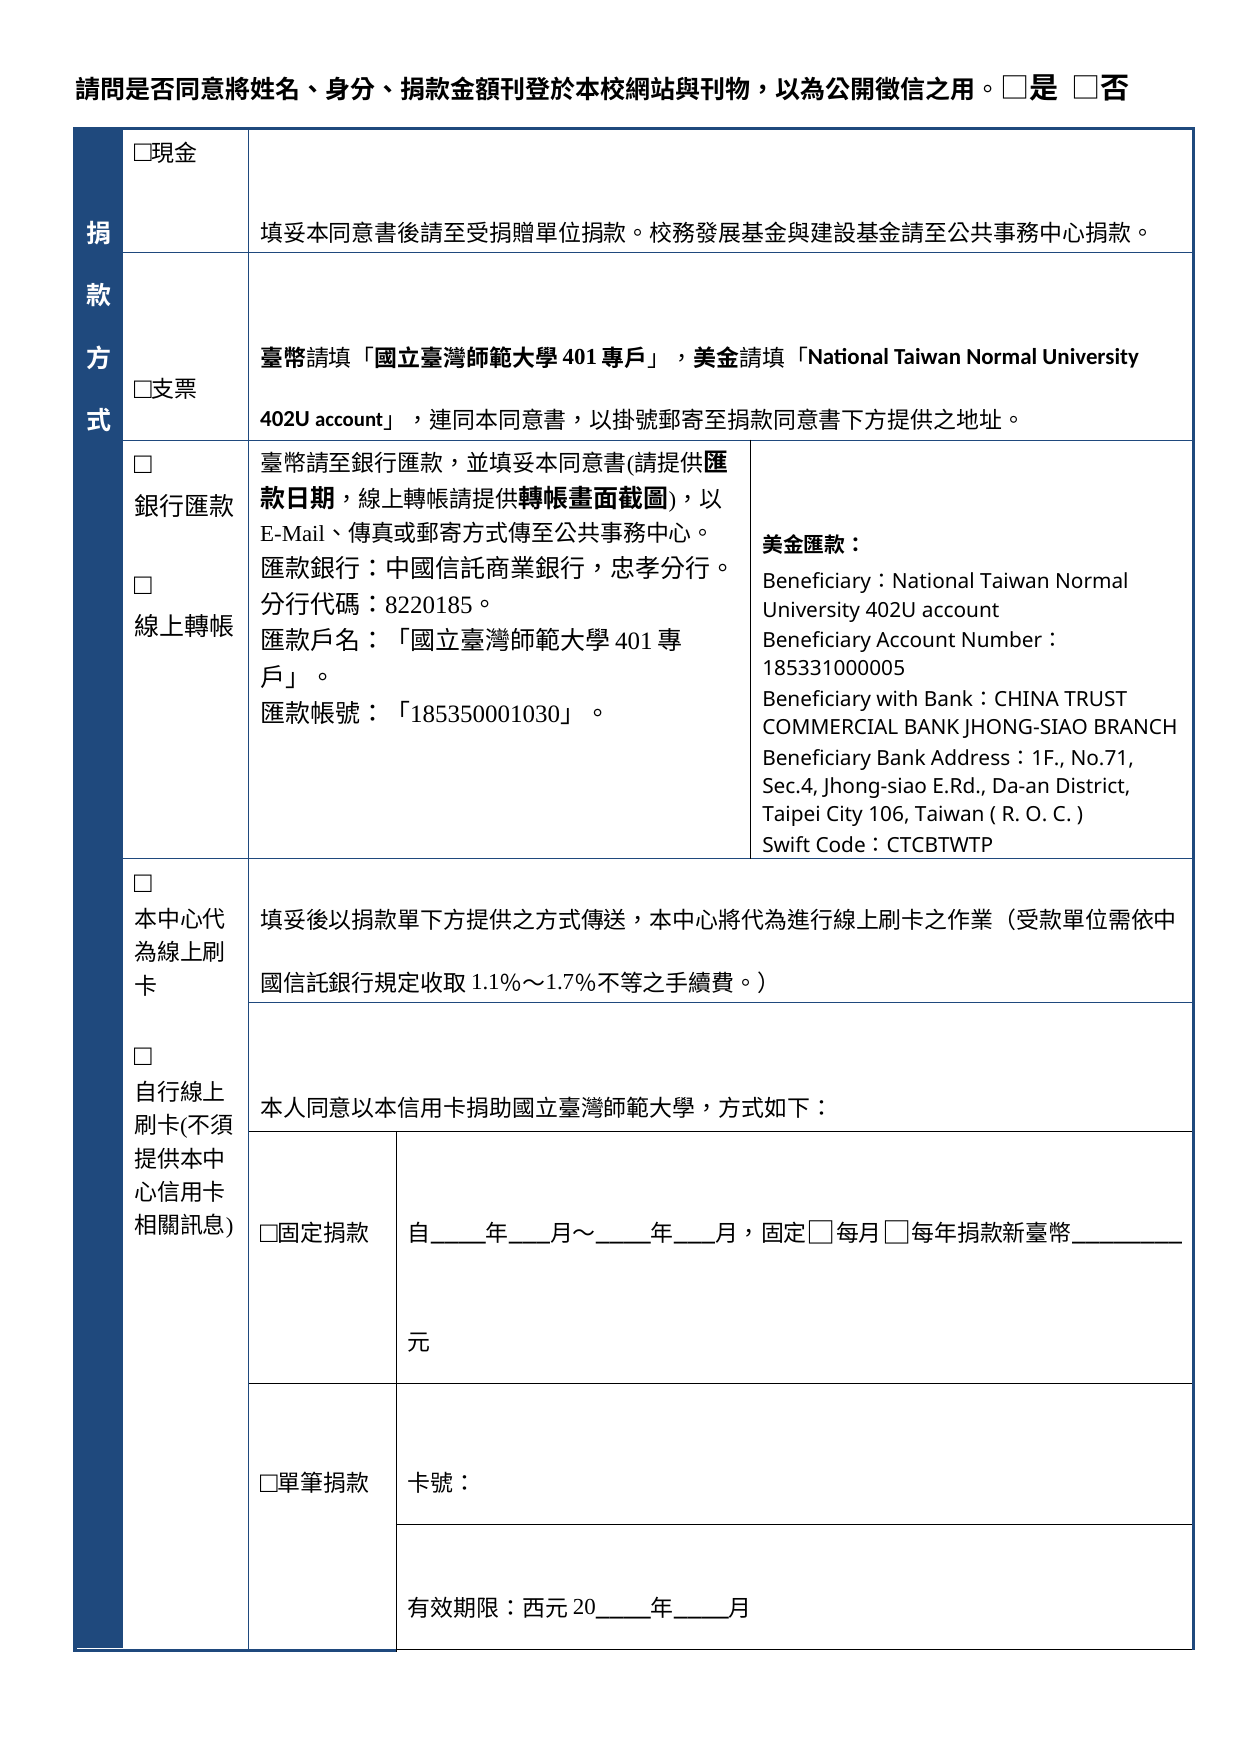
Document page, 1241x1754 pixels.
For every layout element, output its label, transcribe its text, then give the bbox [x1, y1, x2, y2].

table_cell 臺幣請填「國立臺灣師範大學401專戶」，美金請填「National Taiwan Normal University 402U account」，連同本同意書，以掛號郵寄至捐款同意書下方提供之地址。 [249, 253, 1192, 439]
table_cell □支票 [123, 253, 248, 439]
table_cell □ 本中心代為線上刷卡 □ 自行線上刷卡(不須提供本中心信用卡相關訊息) [123, 859, 248, 1648]
table_cell 填妥後以捐款單下方提供之方式傳送，本中心將代為進行線上刷卡之作業（受款單位需依中國信託銀行規定收取1.1％～1.7％不等之手續費。） [249, 859, 1192, 1002]
table_header □現金 [123, 130, 248, 252]
table_cell 卡號： [397, 1384, 1192, 1523]
text 請問是否同意將姓名、身分、捐款金額刊登於本校網站與刊物，以為公開徵信之用。□是 □否 [75, 64, 1165, 107]
table_cell □固定捐款 [249, 1132, 396, 1383]
table_cell 本人同意以本信用卡捐助國立臺灣師範大學，方式如下： [249, 1003, 1192, 1131]
table_cell 有效期限：西元20____年____月 [397, 1525, 1192, 1648]
table_header 捐款方式 [77, 130, 123, 1648]
table_cell 美金匯款： Beneficiary：National Taiwan Normal University 402U account Beneficiary Account Number：185331000005 Beneficiary with Bank：CHINA TRUST COMMERCIAL BANK JHONG-SIAO BRANCH Beneficiary Bank Address：1F., No.71, Sec.4, Jhong-siao E.Rd., Da-an District, Taipei City 106, Taiwan ( R. O. C. ) Swift Code：CTCBTWTP [751, 441, 1192, 858]
table_cell □ 銀行匯款 □ 線上轉帳 [123, 441, 248, 858]
table_cell 臺幣請至銀行匯款，並填妥本同意書(請提供匯款日期，線上轉帳請提供轉帳畫面截圖)，以E-Mail、傳真或郵寄方式傳至公共事務中心。 匯款銀行：中國信託商業銀行，忠孝分行。 分行代碼：8220185。 匯款戶名：「國立臺灣師範大學401專戶」。 匯款帳號：「185350001030」。 [249, 441, 750, 858]
table_cell □單筆捐款 [249, 1384, 396, 1648]
table_header 填妥本同意書後請至受捐贈單位捐款。校務發展基金與建設基金請至公共事務中心捐款。 [249, 130, 1192, 252]
table_cell 自____年___月～____年___月，固定□每月□每年捐款新臺幣________元 [397, 1132, 1192, 1383]
